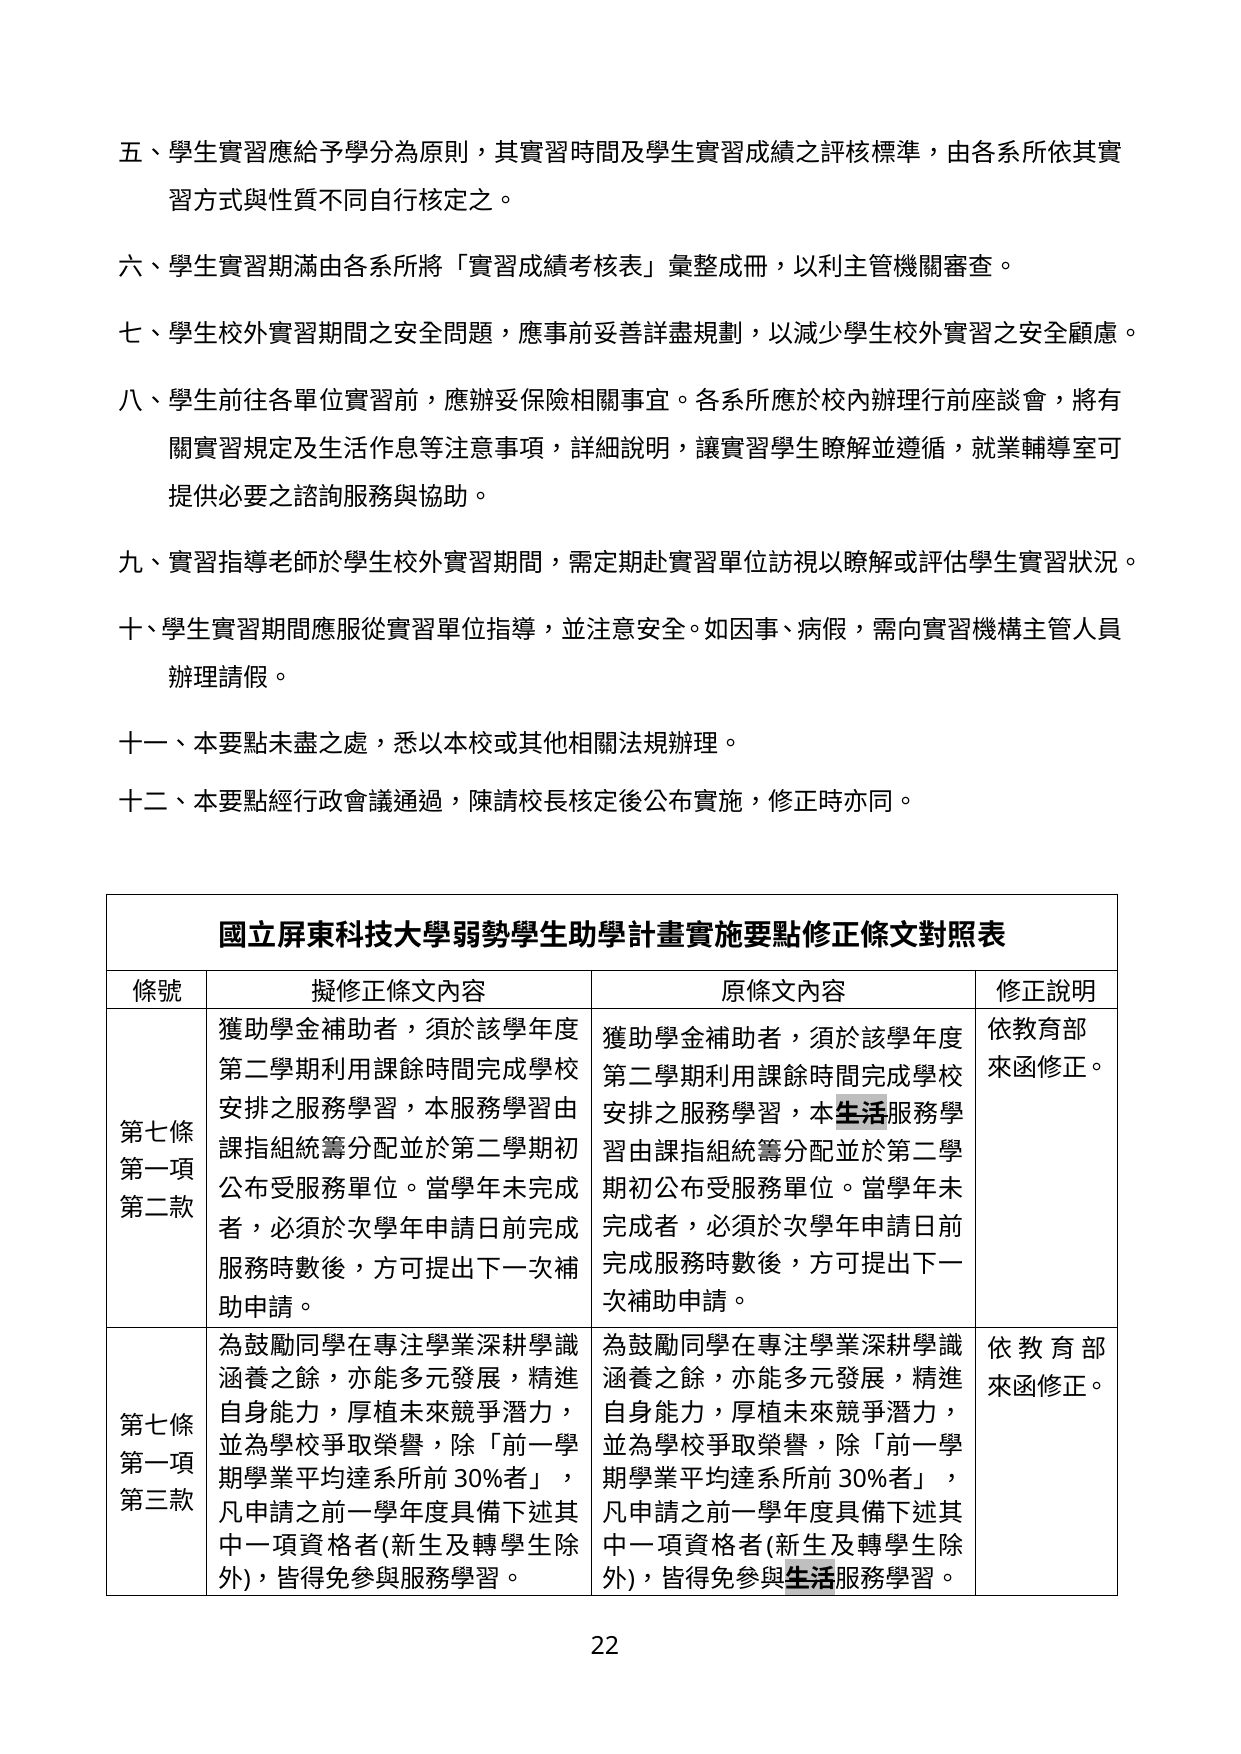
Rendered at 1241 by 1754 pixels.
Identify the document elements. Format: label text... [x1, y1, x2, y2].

text 七、學生校外實習期間之安全問題，應事前妥善詳盡規劃，以減少學生校外實習之安全顧慮。 [118, 304, 1122, 352]
table_cell 為鼓勵同學在專注學業深耕學識涵養之餘，亦能多元發展，精進自身能力，厚植未來競爭潛力，並為學校爭取榮譽，除「前一學期學業平均達系所前30%者」，凡申請之前一學年度具備下述其中一項資格者(新生及轉學生除外)，皆得免參與生活服務學習。 [592, 1328, 975, 1594]
text 八、學生前往各單位實習前，應辦妥保險相關事宜。各系所應於校內辦理行前座談會，將有關實習規定及生活作息等注意事項，詳細說明，讓實習學生瞭解並遵循，就業輔導室可提供必要之諮詢服務與協助。 [118, 371, 1122, 514]
text 五、學生實習應給予學分為原則，其實習時間及學生實習成績之評核標準，由各系所依其實習方式與性質不同自行核定之。 [118, 123, 1122, 219]
text 十一、本要點未盡之處，悉以本校或其他相關法規辦理。 [118, 714, 1122, 762]
table_cell 擬修正條文內容 [207, 971, 591, 1008]
table_cell 條號 [107, 971, 206, 1008]
text 九、實習指導老師於學生校外實習期間，需定期赴實習單位訪視以瞭解或評估學生實習狀況。 [118, 533, 1122, 581]
table_cell 原條文內容 [592, 971, 975, 1008]
table_cell 依教育部來函修正。 [976, 1328, 1117, 1594]
table_cell 依教育部來函修正。 [976, 1009, 1117, 1327]
table_cell 第七條第一項 第三款 [107, 1328, 206, 1594]
table_cell 獲助學金補助者，須於該學年度第二學期利用課餘時間完成學校安排之服務學習，本生活服務學習由課指組統籌分配並於第二學期初公布受服務單位。當學年未完成者，必須於次學年申請日前完成服務時數後，方可提出下一次補助申請。 [592, 1009, 975, 1327]
text 十、學生實習期間應服從實習單位指導，並注意安全。如因事、病假，需向實習機構主管人員辦理請假。 [118, 600, 1122, 696]
text 十二、本要點經行政會議通過，陳請校長核定後公布實施，修正時亦同。 [118, 781, 1122, 819]
table_cell 第七條第一項 第二款 [107, 1009, 206, 1327]
table_header 國立屏東科技大學弱勢學生助學計畫實施要點修正條文對照表 [107, 895, 1117, 970]
table_cell 為鼓勵同學在專注學業深耕學識涵養之餘，亦能多元發展，精進自身能力，厚植未來競爭潛力，並為學校爭取榮譽，除「前一學期學業平均達系所前30%者」，凡申請之前一學年度具備下述其中一項資格者(新生及轉學生除外)，皆得免參與服務學習。 [207, 1328, 591, 1594]
table_cell 修正說明 [976, 971, 1117, 1008]
text 六、學生實習期滿由各系所將「實習成績考核表」彙整成冊，以利主管機關審查。 [118, 237, 1122, 285]
table_cell 獲助學金補助者，須於該學年度第二學期利用課餘時間完成學校安排之服務學習，本服務學習由課指組統籌分配並於第二學期初公布受服務單位。當學年未完成者，必須於次學年申請日前完成服務時數後，方可提出下一次補助申請。 [207, 1009, 591, 1327]
